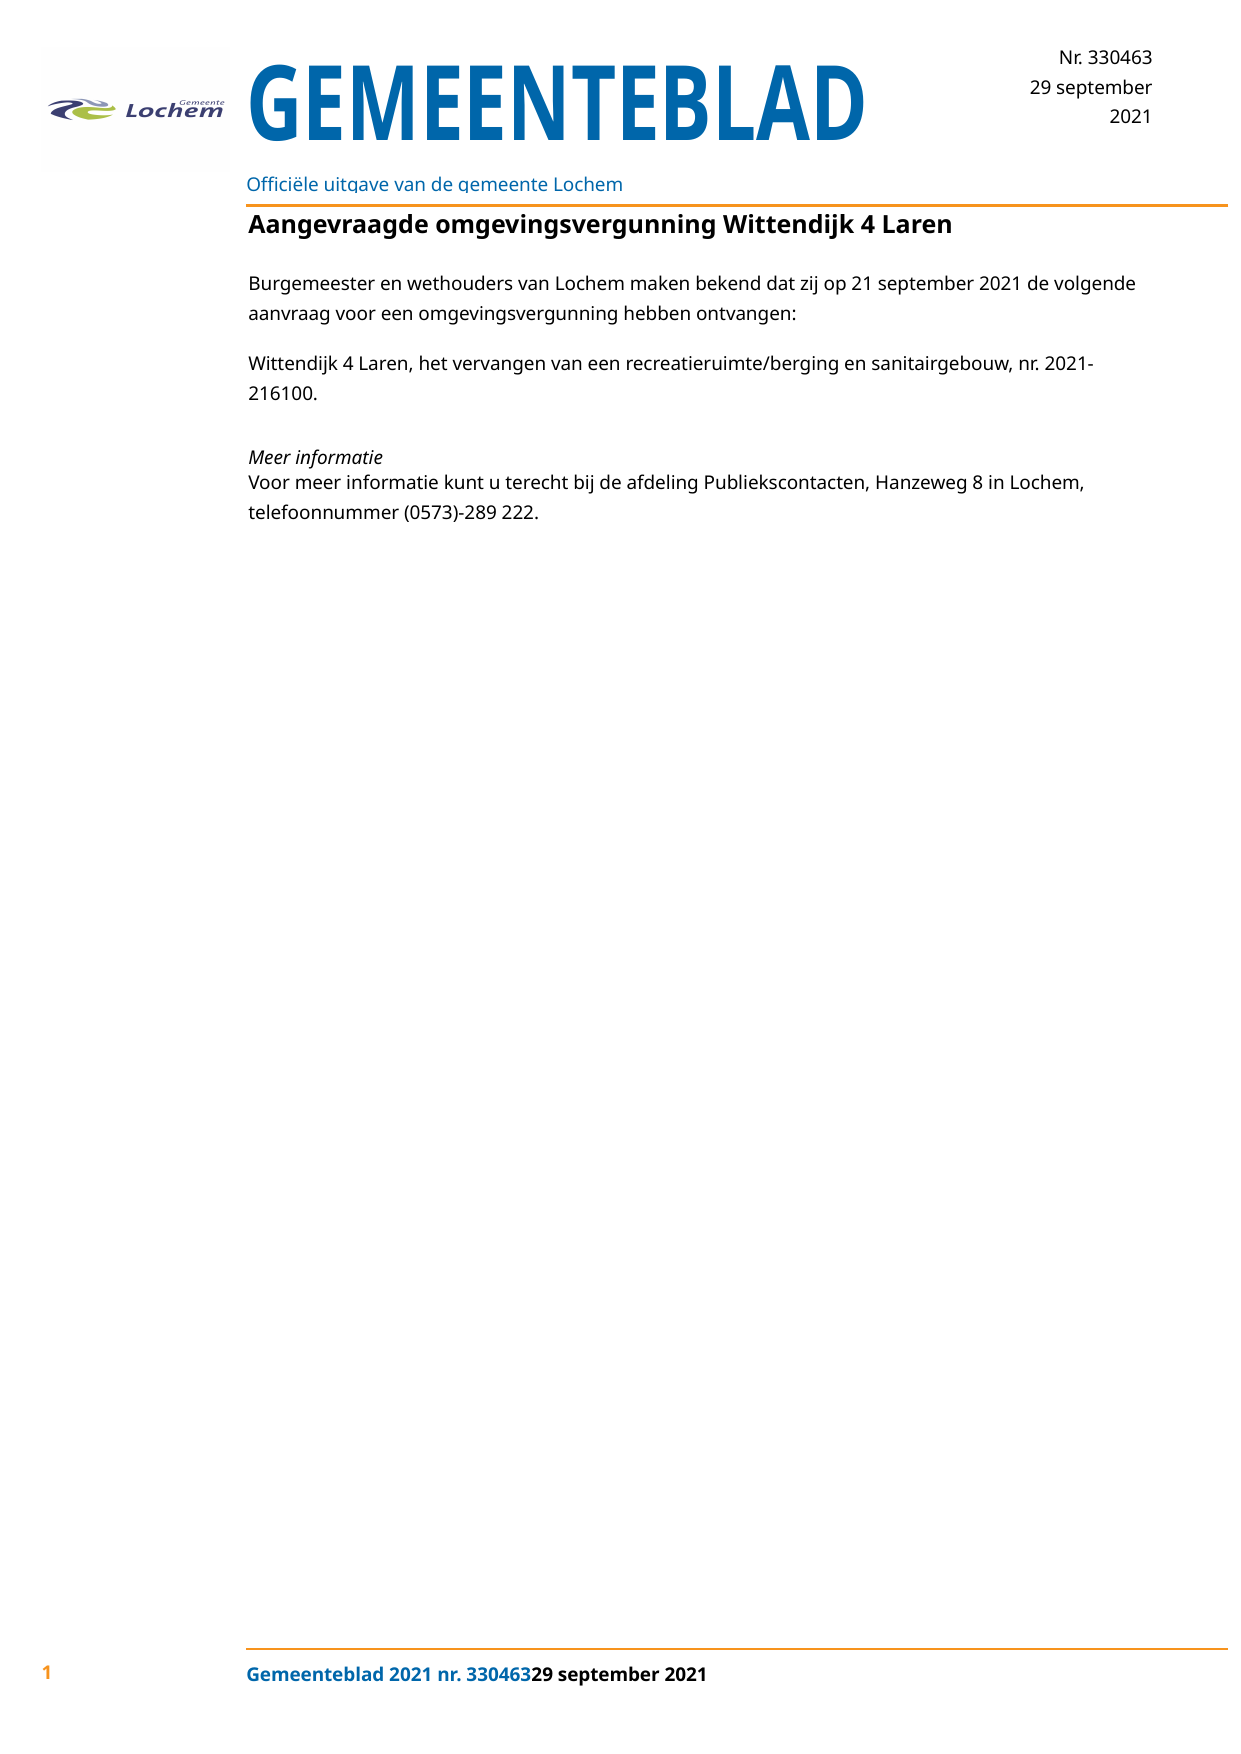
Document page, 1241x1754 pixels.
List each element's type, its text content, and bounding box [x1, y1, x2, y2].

text Aangevraagde omgevingsvergunning Wittendijk 4 Laren [248, 207, 1152, 241]
text Meer informatie [248, 444, 1152, 469]
text Burgemeester en wethouders van Lochem maken bekend dat zij op 21 september 2021 de volgende aanvraag voor een omgevingsvergunning hebben ontvangen: [248, 270, 1152, 326]
text Voor meer informatie kunt u terecht bij de afdeling Publiekscontacten, Hanzeweg 8 in Lochem, telefoonnummer (0573)-289 222. [248, 469, 1152, 525]
text Wittendijk 4 Laren, het vervangen van een recreatieruimte/berging en sanitairgebouw, nr. 2021-216100. [248, 350, 1152, 406]
picture [41, 47, 231, 172]
